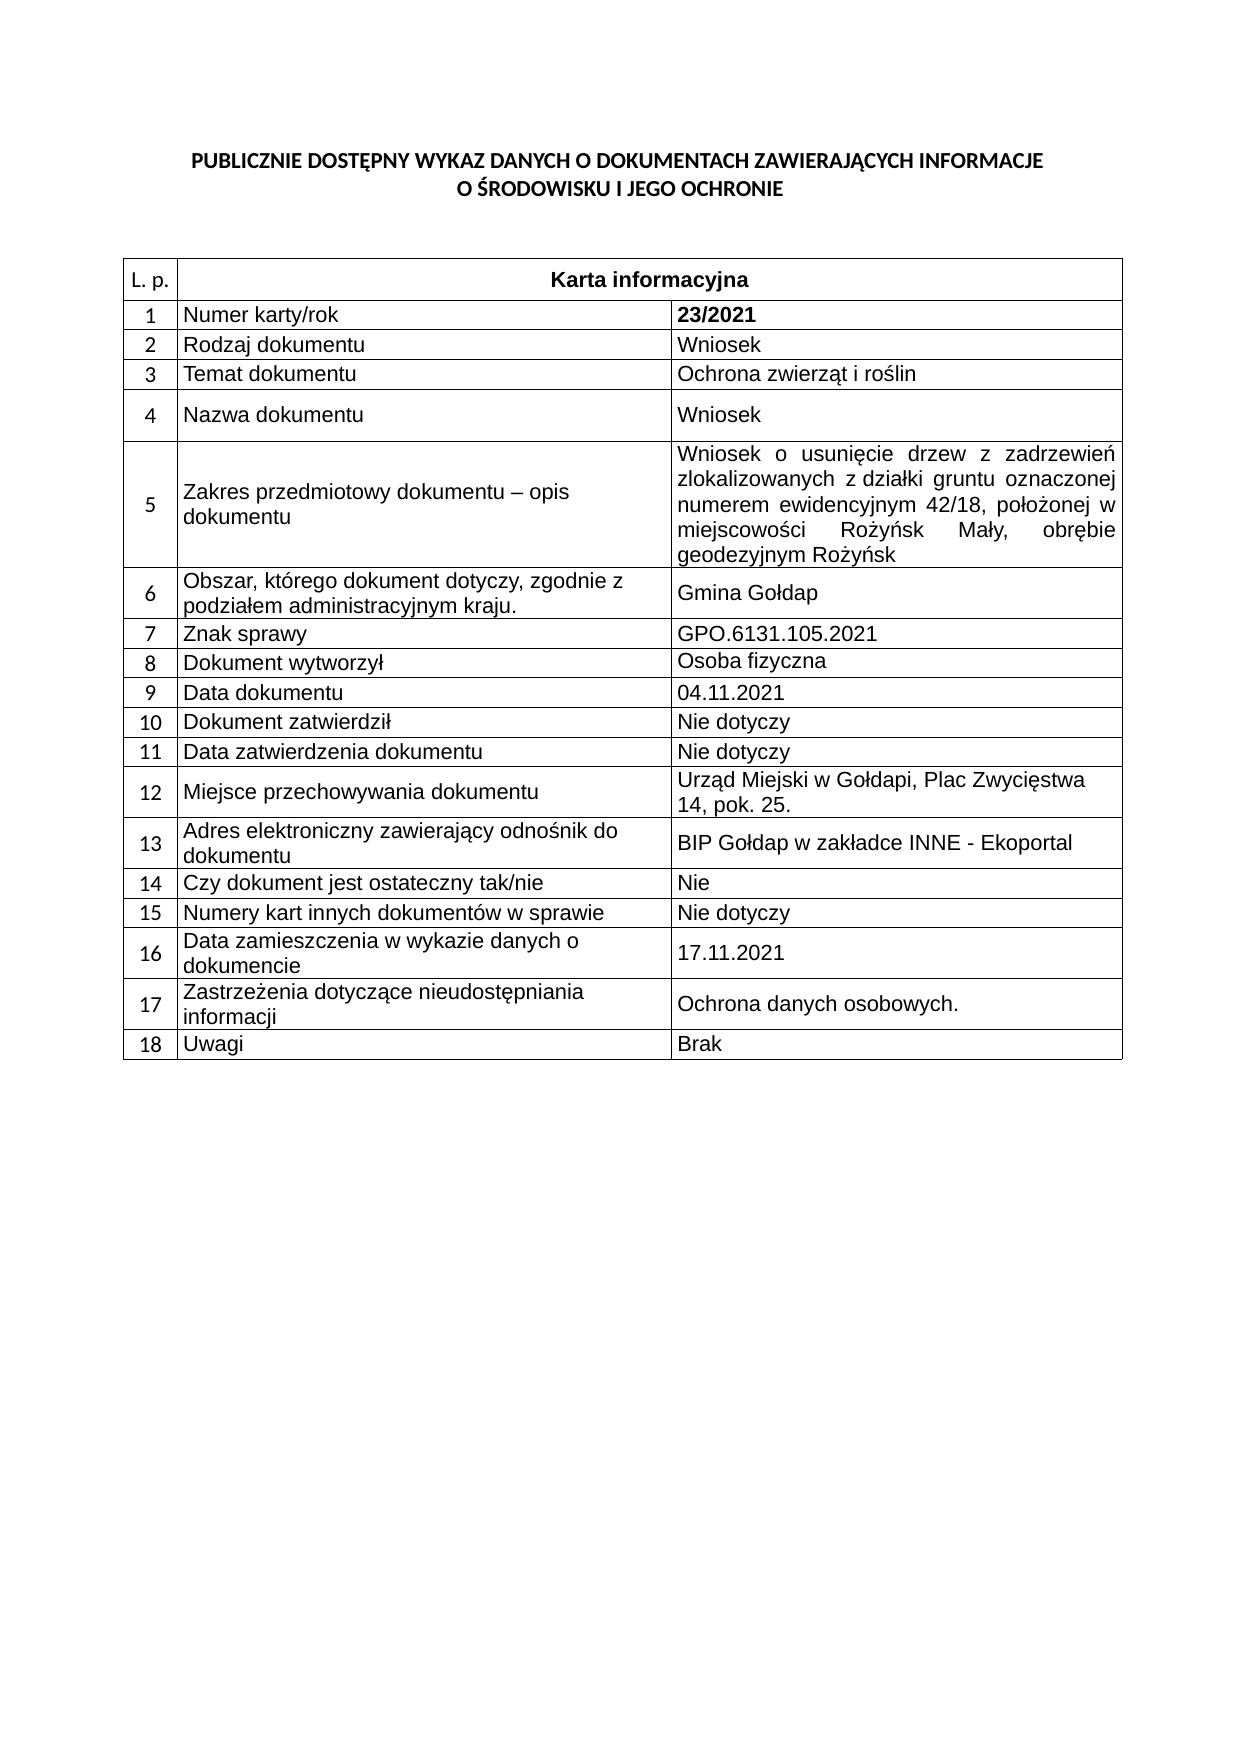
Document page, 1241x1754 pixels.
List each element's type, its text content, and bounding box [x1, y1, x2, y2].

table_cell 1 [124, 301, 177, 329]
table_cell 12 [124, 767, 177, 817]
table_cell 18 [124, 1030, 177, 1058]
table_cell 2 [124, 330, 177, 359]
table_cell 17 [124, 979, 177, 1029]
table_cell 14 [124, 869, 177, 897]
table_cell 23/2021 [672, 301, 1122, 329]
table_cell Data zatwierdzenia dokumentu [178, 738, 671, 766]
table_cell 9 [124, 678, 177, 707]
table_cell Brak [672, 1030, 1122, 1058]
table_cell Znak sprawy [178, 619, 671, 648]
table_cell 13 [124, 818, 177, 868]
table_cell 04.11.2021 [672, 678, 1122, 707]
table_cell Dokument wytworzył [178, 649, 671, 677]
table_cell Nie dotyczy [672, 899, 1122, 927]
table_cell 8 [124, 649, 177, 677]
table_cell Ochrona danych osobowych. [672, 979, 1122, 1029]
table_cell 5 [124, 442, 177, 567]
table_cell Data zamieszczenia w wykazie danych o dokumencie [178, 928, 671, 978]
table_cell Nazwa dokumentu [178, 390, 671, 441]
table_cell Rodzaj dokumentu [178, 330, 671, 359]
table_cell 3 [124, 360, 177, 388]
table_cell 6 [124, 568, 177, 618]
table_header L. p. [124, 259, 177, 300]
table_cell 15 [124, 899, 177, 927]
table_cell Zastrzeżenia dotyczące nieudostępniania informacji [178, 979, 671, 1029]
table_cell Zakres przedmiotowy dokumentu – opis dokumentu [178, 442, 671, 567]
table_cell Wniosek [672, 330, 1122, 359]
table_cell Temat dokumentu [178, 360, 671, 388]
table_cell 10 [124, 708, 177, 736]
table_cell Uwagi [178, 1030, 671, 1058]
table_cell Numer karty/rok [178, 301, 671, 329]
table_cell Data dokumentu [178, 678, 671, 707]
table_cell Urząd Miejski w Gołdapi, Plac Zwycięstwa 14, pok. 25. [672, 767, 1122, 817]
table_cell Nie [672, 869, 1122, 897]
table_cell Miejsce przechowywania dokumentu [178, 767, 671, 817]
table_cell Dokument zatwierdził [178, 708, 671, 736]
table_cell Czy dokument jest ostateczny tak/nie [178, 869, 671, 897]
table_cell Nie dotyczy [672, 708, 1122, 736]
table_cell 11 [124, 738, 177, 766]
table_cell Gmina Gołdap [672, 568, 1122, 618]
table_header Karta informacyjna [178, 259, 1122, 300]
table_cell Wniosek o usunięcie drzew z zadrzewień zlokalizowanych z działki gruntu oznaczonej numerem ewidencyjnym 42/18, położonej w miejscowości Rożyńsk Mały, obrębie geodezyjnym Rożyńsk [672, 442, 1122, 567]
table_cell 16 [124, 928, 177, 978]
text PUBLICZNIE DOSTĘPNY WYKAZ DANYCH O DOKUMENTACH ZAWIERAJĄCYCH INFORMACJE O ŚRODOWISKU I JEGO OCHRONIE [118, 146, 1122, 202]
table_cell Numery kart innych dokumentów w sprawie [178, 899, 671, 927]
table_cell 4 [124, 390, 177, 441]
table_cell 17.11.2021 [672, 928, 1122, 978]
table_cell Obszar, którego dokument dotyczy, zgodnie z podziałem administracyjnym kraju. [178, 568, 671, 618]
table_cell Osoba fizyczna [672, 649, 1122, 677]
table_cell Adres elektroniczny zawierający odnośnik do dokumentu [178, 818, 671, 868]
table_cell Nie dotyczy [672, 738, 1122, 766]
table_cell Ochrona zwierząt i roślin [672, 360, 1122, 388]
table_cell Wniosek [672, 390, 1122, 441]
table_cell GPO.6131.105.2021 [672, 619, 1122, 648]
table_cell BIP Gołdap w zakładce INNE - Ekoportal [672, 818, 1122, 868]
table_cell 7 [124, 619, 177, 648]
